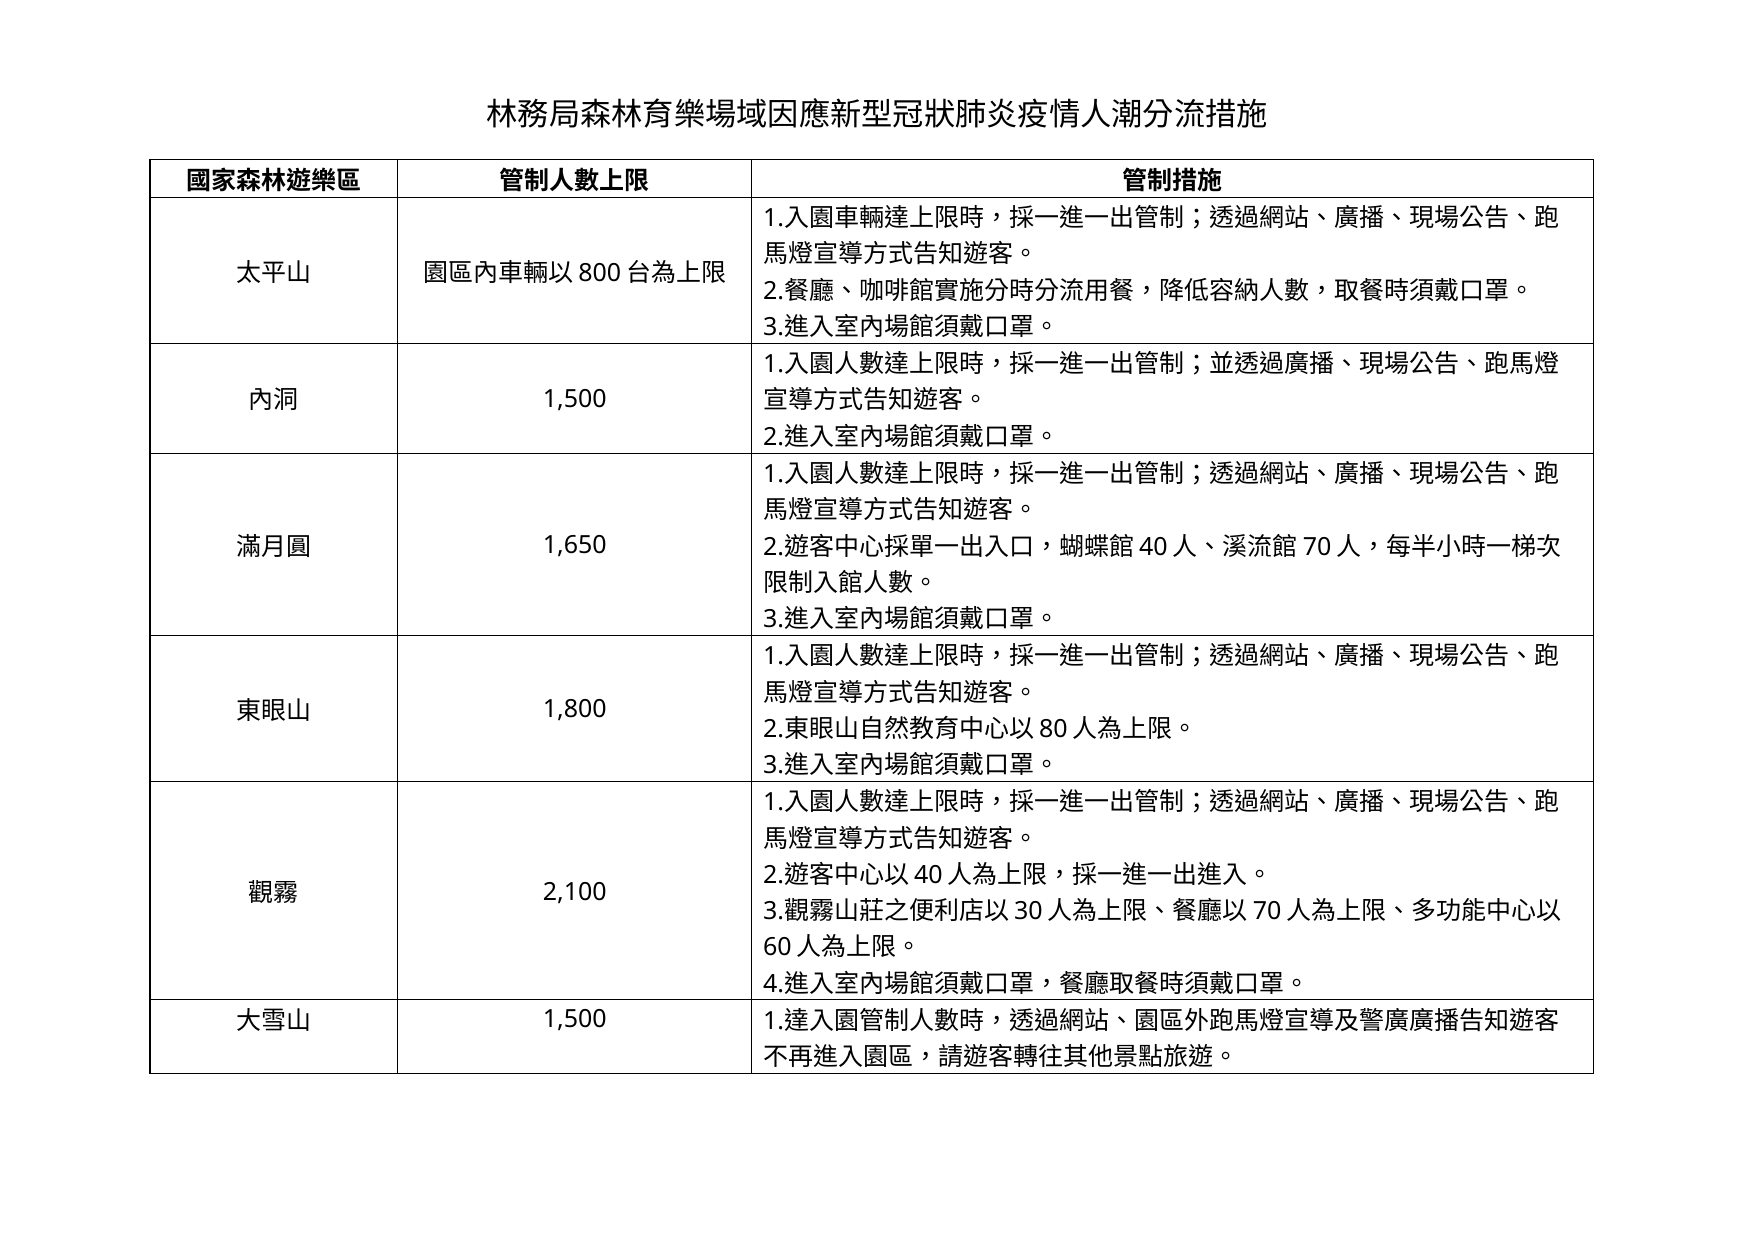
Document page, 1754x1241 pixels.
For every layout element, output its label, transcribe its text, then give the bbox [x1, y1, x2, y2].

table_header 管制措施 [752, 160, 1593, 197]
table_cell 1.達入園管制人數時，透過網站、園區外跑馬燈宣導及警廣廣播告知遊客不再進入園區，請遊客轉往其他景點旅遊。 [752, 1000, 1593, 1073]
table_cell 內洞 [151, 344, 397, 452]
table_cell 觀霧 [151, 782, 397, 999]
table_cell 1.入園人數達上限時，採一進一出管制；透過網站、廣播、現場公告、跑馬燈宣導方式告知遊客。 2.遊客中心以40人為上限，採一進一出進入。 3.觀霧山莊之便利店以30人為上限、餐廳以70人為上限、多功能中心以60人為上限。 4.進入室內場館須戴口罩，餐廳取餐時須戴口罩。 [752, 782, 1593, 999]
table_cell 1.入園人數達上限時，採一進一出管制；並透過廣播、現場公告、跑馬燈宣導方式告知遊客。 2.進入室內場館須戴口罩。 [752, 344, 1593, 452]
table_cell 太平山 [151, 198, 397, 343]
table_cell 1,800 [398, 636, 751, 781]
table_cell 1,500 [398, 344, 751, 452]
table_cell 1.入園人數達上限時，採一進一出管制；透過網站、廣播、現場公告、跑馬燈宣導方式告知遊客。 2.遊客中心採單一出入口，蝴蝶館40人、溪流館70人，每半小時一梯次限制入館人數。 3.進入室內場館須戴口罩。 [752, 454, 1593, 635]
table_cell 大雪山 [151, 1000, 397, 1073]
table_cell 1.入園車輛達上限時，採一進一出管制；透過網站、廣播、現場公告、跑馬燈宣導方式告知遊客。 2.餐廳、咖啡館實施分時分流用餐，降低容納人數，取餐時須戴口罩。 3.進入室內場館須戴口罩。 [752, 198, 1593, 343]
table_header 國家森林遊樂區 [151, 160, 397, 197]
table_cell 1,500 [398, 1000, 751, 1073]
table_header 管制人數上限 [398, 160, 751, 197]
table_cell 滿月圓 [151, 454, 397, 635]
table_cell 園區內車輛以800台為上限 [398, 198, 751, 343]
table_cell 1,650 [398, 454, 751, 635]
table_cell 1.入園人數達上限時，採一進一出管制；透過網站、廣播、現場公告、跑馬燈宣導方式告知遊客。 2.東眼山自然教育中心以80人為上限。 3.進入室內場館須戴口罩。 [752, 636, 1593, 781]
table_cell 2,100 [398, 782, 751, 999]
table_cell 東眼山 [151, 636, 397, 781]
